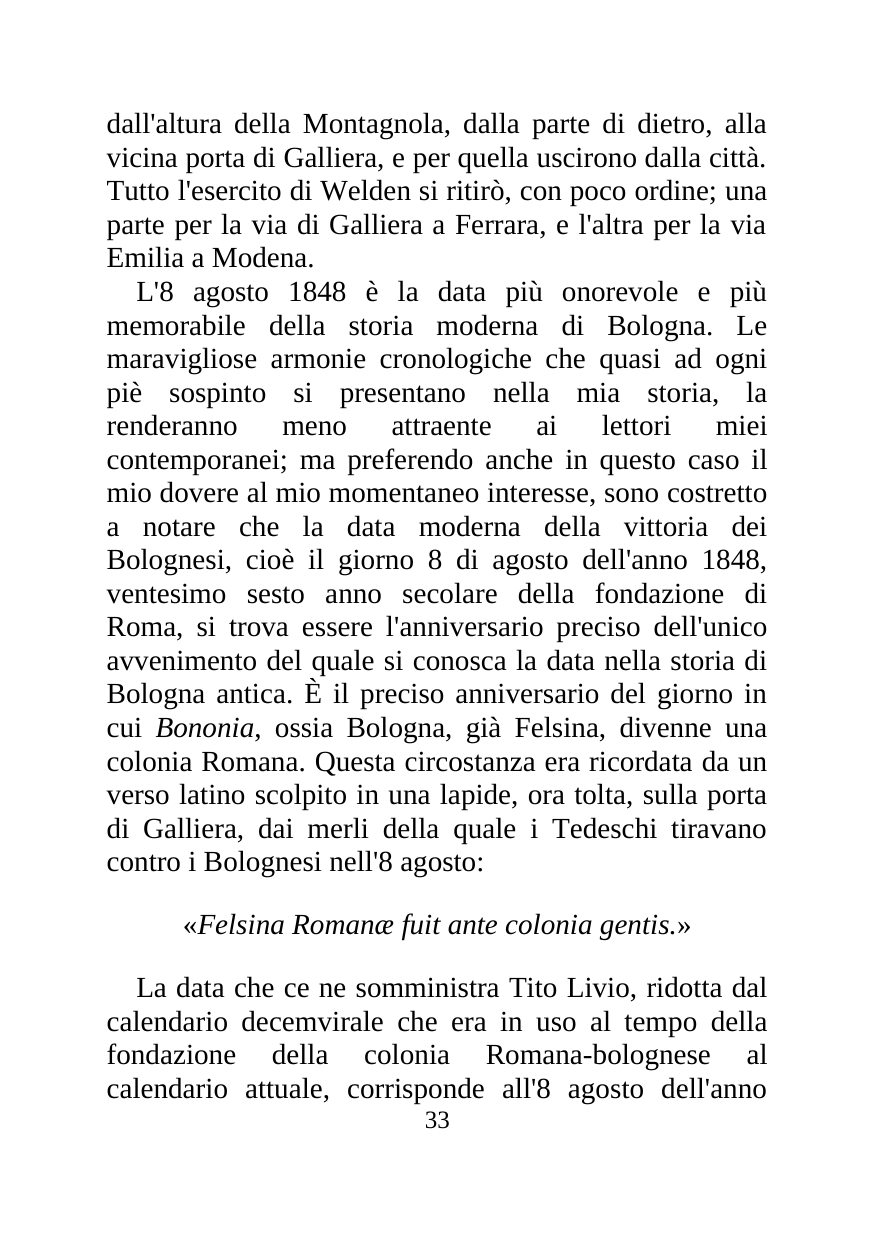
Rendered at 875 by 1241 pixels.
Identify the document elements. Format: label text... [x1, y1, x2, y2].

text L'8 agosto 1848 è la data più onorevole e più memorabile della storia moderna di Bologna. Le maravigliose armonie cronologiche che quasi ad ogni piè sospinto si presentano nella mia storia, la renderanno meno attraente ai lettori miei contemporanei; ma preferendo anche in questo caso il mio dovere al mio momentaneo interesse, sono costretto a notare che la data moderna della vittoria dei Bolognesi, cioè il giorno 8 di agosto dell'anno 1848, ventesimo sesto anno secolare della fondazione di Roma, si trova essere l'anniversario preciso dell'unico avvenimento del quale si conosca la data nella storia di Bologna antica. È il preciso anniversario del giorno in cui Bononia, ossia Bologna, già Felsina, divenne una colonia Romana. Questa circostanza era ricordata da un verso latino scolpito in una lapide, ora tolta, sulla porta di Galliera, dai merli della quale i Tedeschi tiravano contro i Bolognesi nell'8 agosto: [106, 274, 768, 878]
text La data che ce ne somministra Tito Livio, ridotta dal calendario decemvirale che era in uso al tempo della fondazione della colonia Romana-bolognese al calendario attuale, corrisponde all'8 agosto dell'anno [106, 970, 768, 1104]
text dall'altura della Montagnola, dalla parte di dietro, alla vicina porta di Galliera, e per quella uscirono dalla città. Tutto l'esercito di Welden si ritirò, con poco ordine; una parte per la via di Galliera a Ferrara, e l'altra per la via Emilia a Modena. [106, 106, 768, 274]
text «Felsina Romanæ fuit ante colonia gentis.» [106, 907, 768, 941]
